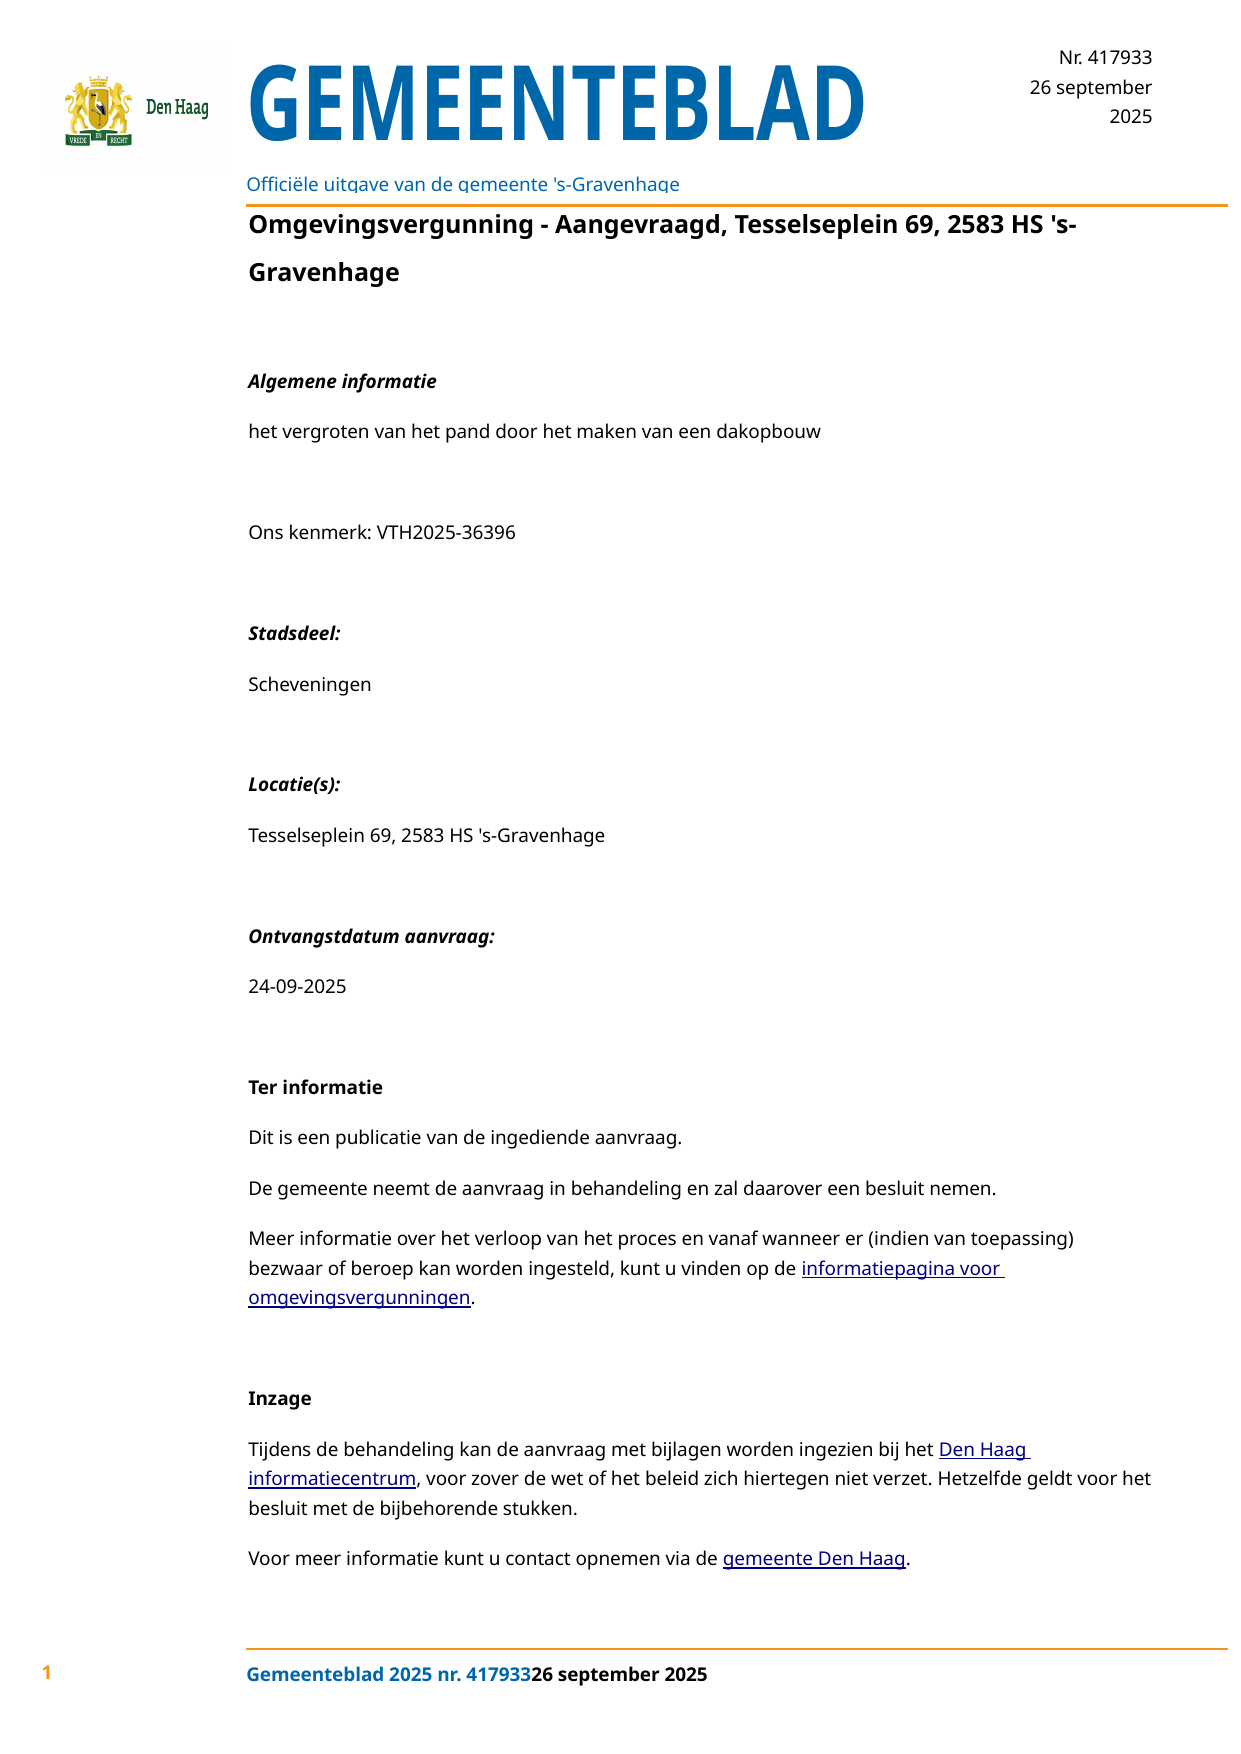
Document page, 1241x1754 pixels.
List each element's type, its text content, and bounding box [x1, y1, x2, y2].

text Locatie(s): [248, 772, 1152, 797]
text 24-09-2025 [248, 973, 1152, 999]
text Ter informatie [248, 1074, 1152, 1100]
text Ontvangstdatum aanvraag: [248, 923, 1152, 949]
text Ons kenmerk: VTH2025-36396 [248, 519, 1152, 545]
text Meer informatie over het verloop van het proces en vanaf wanneer er (indien van toepassing) bezwaar of beroep kan worden ingesteld, kunt u vinden op de informatiepagina voor omgevingsvergunningen. [248, 1225, 1152, 1310]
text De gemeente neemt de aanvraag in behandeling en zal daarover een besluit nemen. [248, 1175, 1152, 1201]
text Stadsdeel: [248, 620, 1152, 646]
picture [41, 47, 231, 172]
text Inzage [248, 1385, 1152, 1411]
text Omgevingsvergunning - Aangevraagd, Tesselseplein 69, 2583 HS 's-Gravenhage [248, 207, 1152, 288]
text Algemene informatie [248, 368, 1152, 394]
text Tijdens de behandeling kan de aanvraag met bijlagen worden ingezien bij het Den Haag informatiecentrum, voor zover de wet of het beleid zich hiertegen niet verzet. Hetzelfde geldt voor het besluit met de bijbehorende stukken. [248, 1436, 1152, 1521]
text Voor meer informatie kunt u contact opnemen via de gemeente Den Haag. [248, 1545, 1152, 1571]
text Dit is een publicatie van de ingediende aanvraag. [248, 1124, 1152, 1150]
text Scheveningen [248, 671, 1152, 697]
text het vergroten van het pand door het maken van een dakopbouw [248, 419, 1152, 444]
text Tesselseplein 69, 2583 HS 's-Gravenhage [248, 822, 1152, 848]
